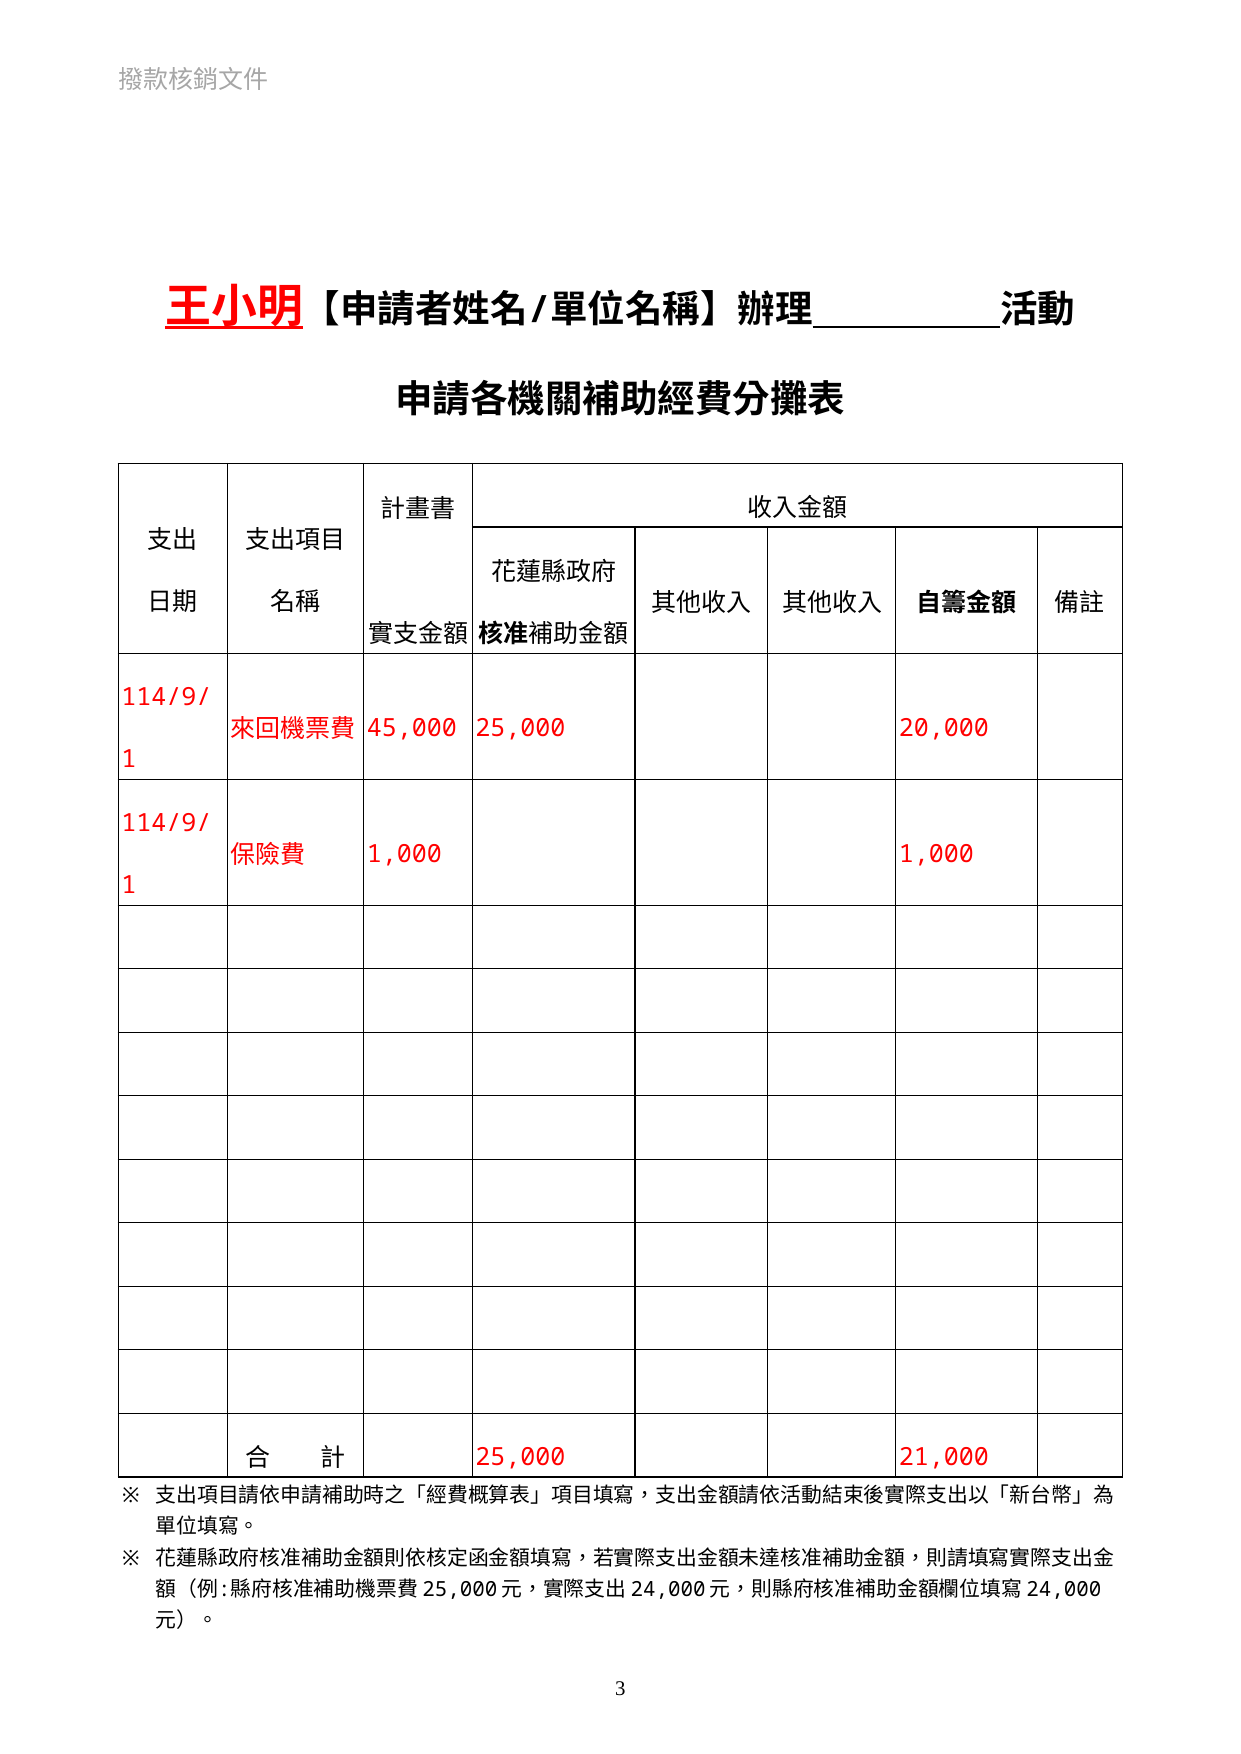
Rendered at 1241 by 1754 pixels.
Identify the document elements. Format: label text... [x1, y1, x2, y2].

table_cell [1038, 1287, 1122, 1349]
table_cell [364, 1350, 472, 1413]
table_cell [1038, 969, 1122, 1032]
table_cell [1038, 1096, 1122, 1159]
table_cell 25,000 [473, 654, 634, 778]
table_cell [768, 906, 895, 968]
table_header 支出 日期 [119, 464, 227, 652]
table_cell 備註 [1038, 528, 1122, 652]
table_cell [228, 969, 363, 1032]
table_cell [896, 1287, 1037, 1349]
table_cell [473, 780, 634, 904]
table_cell [768, 1223, 895, 1286]
table_cell [896, 1096, 1037, 1159]
table_cell [119, 1350, 227, 1413]
table_cell [768, 1414, 895, 1476]
list 花蓮縣政府核准補助金額則依核定函金額填寫，若實際支出金額未達核准補助金額，則請填寫實際支出金額（例:縣府核准補助機票費25,000元，實際支出24,000元，則縣府核准補助金額欄位填寫24,000元）。 [118, 1540, 1122, 1634]
table_cell [119, 1223, 227, 1286]
table_cell [473, 1160, 634, 1222]
table_cell [364, 969, 472, 1032]
table_cell [228, 1350, 363, 1413]
table_cell [473, 1350, 634, 1413]
table_cell [896, 1033, 1037, 1095]
table_cell [1038, 1033, 1122, 1095]
table_cell [896, 969, 1037, 1032]
table_cell [636, 1223, 767, 1286]
table_cell [636, 969, 767, 1032]
table_header 支出項目 名稱 [228, 464, 363, 652]
table_cell 自籌金額 [896, 528, 1037, 652]
table_cell [636, 1033, 767, 1095]
table_cell 20,000 [896, 654, 1037, 778]
table_cell 1,000 [896, 780, 1037, 904]
table_cell [228, 1287, 363, 1349]
table_header 計畫書 實支金額 [364, 464, 472, 652]
table_cell [119, 1033, 227, 1095]
table_cell 114/9/1 [119, 654, 227, 778]
table_cell [119, 1287, 227, 1349]
table_cell [228, 906, 363, 968]
table_cell 25,000 [473, 1414, 634, 1476]
table_cell 來回機票費 [228, 654, 363, 778]
table_cell [896, 906, 1037, 968]
table_cell [473, 906, 634, 968]
text 王小明【申請者姓名/單位名稱】辦理 活動 [118, 229, 1122, 354]
table_cell [768, 654, 895, 778]
table_cell [768, 1096, 895, 1159]
table_cell [768, 1160, 895, 1222]
table_cell 其他收入 [636, 528, 767, 652]
table_cell [896, 1350, 1037, 1413]
table_cell [636, 654, 767, 778]
table_cell [364, 1287, 472, 1349]
table_cell [636, 1414, 767, 1476]
table_cell [636, 1350, 767, 1413]
table_cell [768, 780, 895, 904]
table_cell [364, 1160, 472, 1222]
table_cell 114/9/1 [119, 780, 227, 904]
table_cell [473, 1096, 634, 1159]
table_cell [119, 1414, 227, 1476]
table_cell [119, 969, 227, 1032]
table_cell 1,000 [364, 780, 472, 904]
table_cell [364, 1033, 472, 1095]
table_cell [768, 1287, 895, 1349]
table_cell 合 計 [228, 1414, 363, 1476]
table_cell [896, 1160, 1037, 1222]
table_cell 21,000 [896, 1414, 1037, 1476]
table_cell [473, 1033, 634, 1095]
table_header 收入金額 [473, 464, 1122, 526]
table_cell [768, 969, 895, 1032]
table_cell [364, 906, 472, 968]
table_cell [1038, 1223, 1122, 1286]
text 申請各機關補助經費分攤表 [118, 354, 1122, 417]
table_cell [896, 1223, 1037, 1286]
table_cell [364, 1223, 472, 1286]
table_cell [119, 906, 227, 968]
table_cell [1038, 1414, 1122, 1476]
table_cell 保險費 [228, 780, 363, 904]
table_cell [473, 1287, 634, 1349]
table_cell [119, 1096, 227, 1159]
table_cell [473, 1223, 634, 1286]
list 支出項目請依申請補助時之「經費概算表」項目填寫，支出金額請依活動結束後實際支出以「新台幣」為單位填寫。 [118, 1478, 1122, 1540]
table_cell [1038, 654, 1122, 778]
table_cell [228, 1096, 363, 1159]
table_cell [364, 1414, 472, 1476]
table_cell [228, 1223, 363, 1286]
table_cell [228, 1160, 363, 1222]
table_cell [1038, 1350, 1122, 1413]
table_cell [1038, 906, 1122, 968]
table_cell [473, 969, 634, 1032]
table_cell 花蓮縣政府 核准補助金額 [473, 528, 634, 652]
table_cell [636, 1096, 767, 1159]
table_cell 45,000 [364, 654, 472, 778]
table_cell [768, 1033, 895, 1095]
table_cell [636, 906, 767, 968]
table_cell [1038, 780, 1122, 904]
table_cell [228, 1033, 363, 1095]
table_cell [636, 780, 767, 904]
table_cell [636, 1287, 767, 1349]
table_cell 其他收入 [768, 528, 895, 652]
table_cell [768, 1350, 895, 1413]
table_cell [636, 1160, 767, 1222]
table_cell [119, 1160, 227, 1222]
table_cell [1038, 1160, 1122, 1222]
table_cell [364, 1096, 472, 1159]
